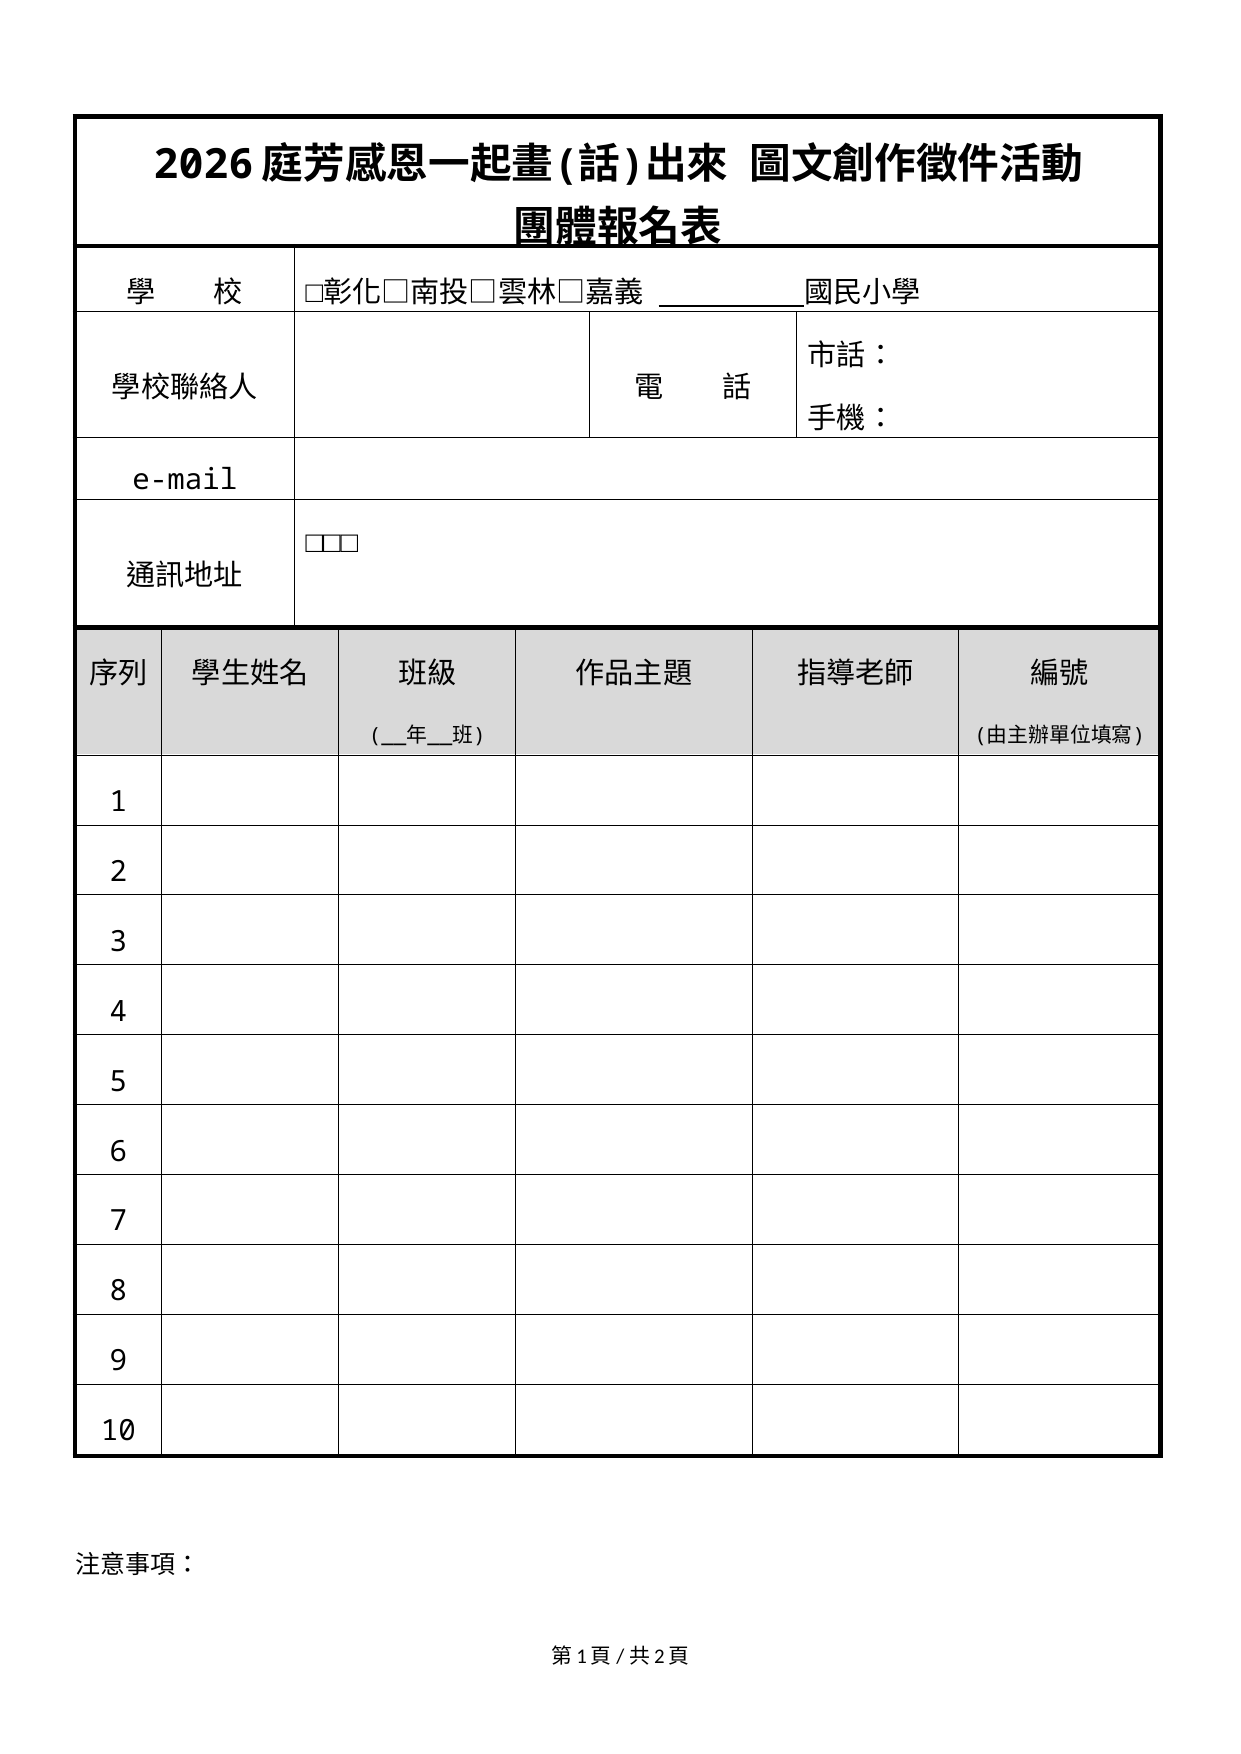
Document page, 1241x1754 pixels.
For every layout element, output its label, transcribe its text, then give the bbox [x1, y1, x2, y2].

table_cell [753, 1315, 958, 1384]
table_cell [516, 1245, 752, 1314]
table_cell [339, 965, 515, 1034]
table_cell [162, 1175, 338, 1244]
table_cell [753, 1245, 958, 1314]
table_cell [516, 1105, 752, 1174]
table_cell [162, 895, 338, 964]
table_cell e-mail [77, 438, 294, 499]
table_cell 2 [77, 826, 161, 894]
table_cell [959, 826, 1158, 894]
table_cell [295, 312, 589, 436]
table_cell [516, 895, 752, 964]
table_cell 學生姓名 [162, 630, 338, 754]
table_cell [162, 965, 338, 1034]
table_cell 學 校 [77, 248, 294, 311]
table_cell [339, 1105, 515, 1174]
table_cell 7 [77, 1175, 161, 1244]
table_cell [516, 965, 752, 1034]
table_cell [162, 1245, 338, 1314]
table_cell 通訊地址 [77, 500, 294, 625]
table_cell [162, 756, 338, 824]
table_cell 9 [77, 1315, 161, 1384]
table_cell [753, 965, 958, 1034]
table_cell [162, 1315, 338, 1384]
table_cell [753, 1385, 958, 1453]
table_cell [339, 826, 515, 894]
table_cell 序列 [77, 630, 161, 754]
table_cell 4 [77, 965, 161, 1034]
table_cell [753, 895, 958, 964]
table_cell [959, 1315, 1158, 1384]
table_cell 學校聯絡人 [77, 312, 294, 436]
table_cell 指導老師 [753, 630, 958, 754]
table_cell [959, 756, 1158, 824]
table_cell □□□ [295, 500, 1158, 625]
table_cell [959, 1035, 1158, 1104]
table_cell [516, 756, 752, 824]
table_cell [339, 1035, 515, 1104]
table_cell 3 [77, 895, 161, 964]
table_cell [339, 1245, 515, 1314]
table_cell [162, 1035, 338, 1104]
table_cell [753, 1175, 958, 1244]
table_cell [516, 826, 752, 894]
table_cell 電 話 [590, 312, 796, 436]
table_cell 10 [77, 1385, 161, 1453]
table_cell [753, 1105, 958, 1174]
table_cell [516, 1315, 752, 1384]
table_cell [753, 1035, 958, 1104]
table_cell 作品主題 [516, 630, 752, 754]
table_cell 市話： 手機： [797, 312, 1158, 436]
table_cell [339, 1175, 515, 1244]
table_cell 班級 (__年__班) [339, 630, 515, 754]
table_cell [753, 826, 958, 894]
table_cell □彰化□南投□雲林□嘉義 國民小學 [295, 248, 1158, 311]
table_cell [959, 1245, 1158, 1314]
table_cell [959, 965, 1158, 1034]
table_cell [959, 895, 1158, 964]
table_cell 8 [77, 1245, 161, 1314]
table_cell [516, 1175, 752, 1244]
table_header 2026庭芳感恩一起畫(話)出來 圖文創作徵件活動 團體報名表 [77, 119, 1158, 244]
text 注意事項： [75, 1521, 1165, 1583]
table_cell [753, 756, 958, 824]
table_cell 編號 (由主辦單位填寫) [959, 630, 1158, 754]
table_cell [162, 826, 338, 894]
table_cell [162, 1105, 338, 1174]
table_cell [162, 1385, 338, 1453]
table_cell [516, 1035, 752, 1104]
table_cell [339, 895, 515, 964]
table_cell 5 [77, 1035, 161, 1104]
table_cell 6 [77, 1105, 161, 1174]
table_cell [959, 1105, 1158, 1174]
table_cell [339, 1385, 515, 1453]
table_cell [959, 1175, 1158, 1244]
table_cell [339, 756, 515, 824]
table_cell [339, 1315, 515, 1384]
table_cell 1 [77, 756, 161, 824]
table_cell [516, 1385, 752, 1453]
table_cell [959, 1385, 1158, 1453]
table_cell [295, 438, 1158, 499]
